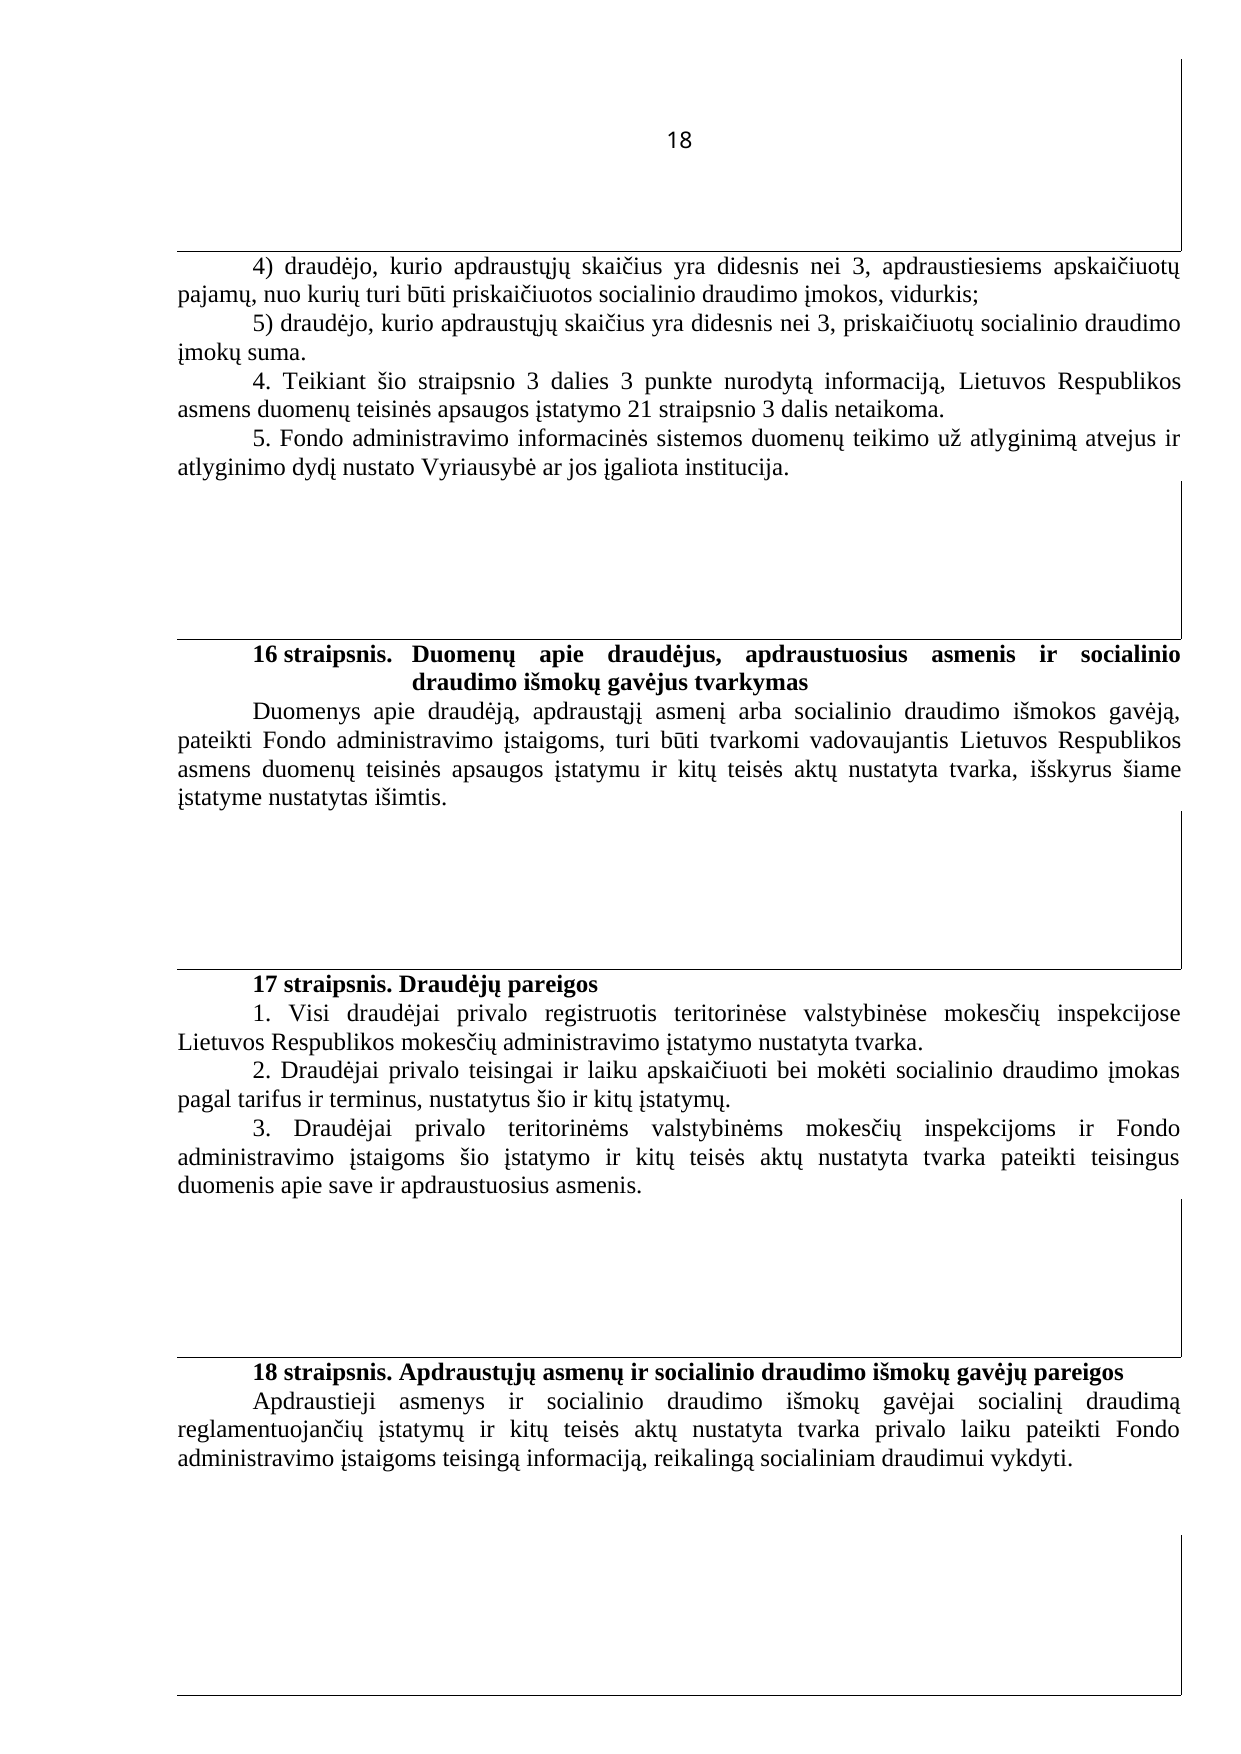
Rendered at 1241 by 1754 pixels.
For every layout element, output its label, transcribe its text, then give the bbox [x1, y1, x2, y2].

text 1. Visi draudėjai privalo registruotis teritorinėse valstybinėse mokesčių inspekcijose Lietuvos Respublikos mokesčių administravimo įstatymo nustatyta tvarka. [177, 998, 1181, 1055]
text 3. Draudėjai privalo teritorinėms valstybinėms mokesčių inspekcijoms ir Fondo administravimo įstaigoms šio įstatymo ir kitų teisės aktų nustatyta tvarka pateikti teisingus duomenis apie save ir apdraustuosius asmenis. [177, 1113, 1181, 1199]
text Duomenys apie draudėją, apdraustąjį asmenį arba socialinio draudimo išmokos gavėją, pateikti Fondo administravimo įstaigoms, turi būti tvarkomi vadovaujantis Lietuvos Respublikos asmens duomenų teisinės apsaugos įstatymu ir kitų teisės aktų nustatyta tvarka, išskyrus šiame įstatyme nustatytas išimtis. [177, 696, 1181, 811]
text 18 straipsnis. Apdraustųjų asmenų ir socialinio draudimo išmokų gavėjų pareigos [252, 1357, 1182, 1386]
text 4) draudėjo, kurio apdraustųjų skaičius yra didesnis nei 3, apdraustiesiems apskaičiuotų pajamų, nuo kurių turi būti priskaičiuotos socialinio draudimo įmokos, vidurkis; [177, 251, 1181, 308]
text Apdraustieji asmenys ir socialinio draudimo išmokų gavėjai socialinį draudimą reglamentuojančių įstatymų ir kitų teisės aktų nustatyta tvarka privalo laiku pateikti Fondo administravimo įstaigoms teisingą informaciją, reikalingą socialiniam draudimui vykdyti. [177, 1386, 1181, 1472]
text 5) draudėjo, kurio apdraustųjų skaičius yra didesnis nei 3, priskaičiuotų socialinio draudimo įmokų suma. [177, 308, 1181, 366]
text 17 straipsnis. Draudėjų pareigos [252, 969, 1182, 998]
text 5. Fondo administravimo informacinės sistemos duomenų teikimo už atlyginimą atvejus ir atlyginimo dydį nustato Vyriausybė ar jos įgaliota institucija. [177, 423, 1181, 481]
text 4. Teikiant šio straipsnio 3 dalies 3 punkte nurodytą informaciją, Lietuvos Respublikos asmens duomenų teisinės apsaugos įstatymo 21 straipsnio 3 dalis netaikoma. [177, 366, 1181, 423]
text 2. Draudėjai privalo teisingai ir laiku apskaičiuoti bei mokėti socialinio draudimo įmokas pagal tarifus ir terminus, nustatytus šio ir kitų įstatymų. [177, 1055, 1181, 1113]
text 16 straipsnis. Duomenų apie draudėjus, apdraustuosius asmenis ir socialinio draudimo išmokų gavėjus tvarkymas [252, 639, 1182, 696]
